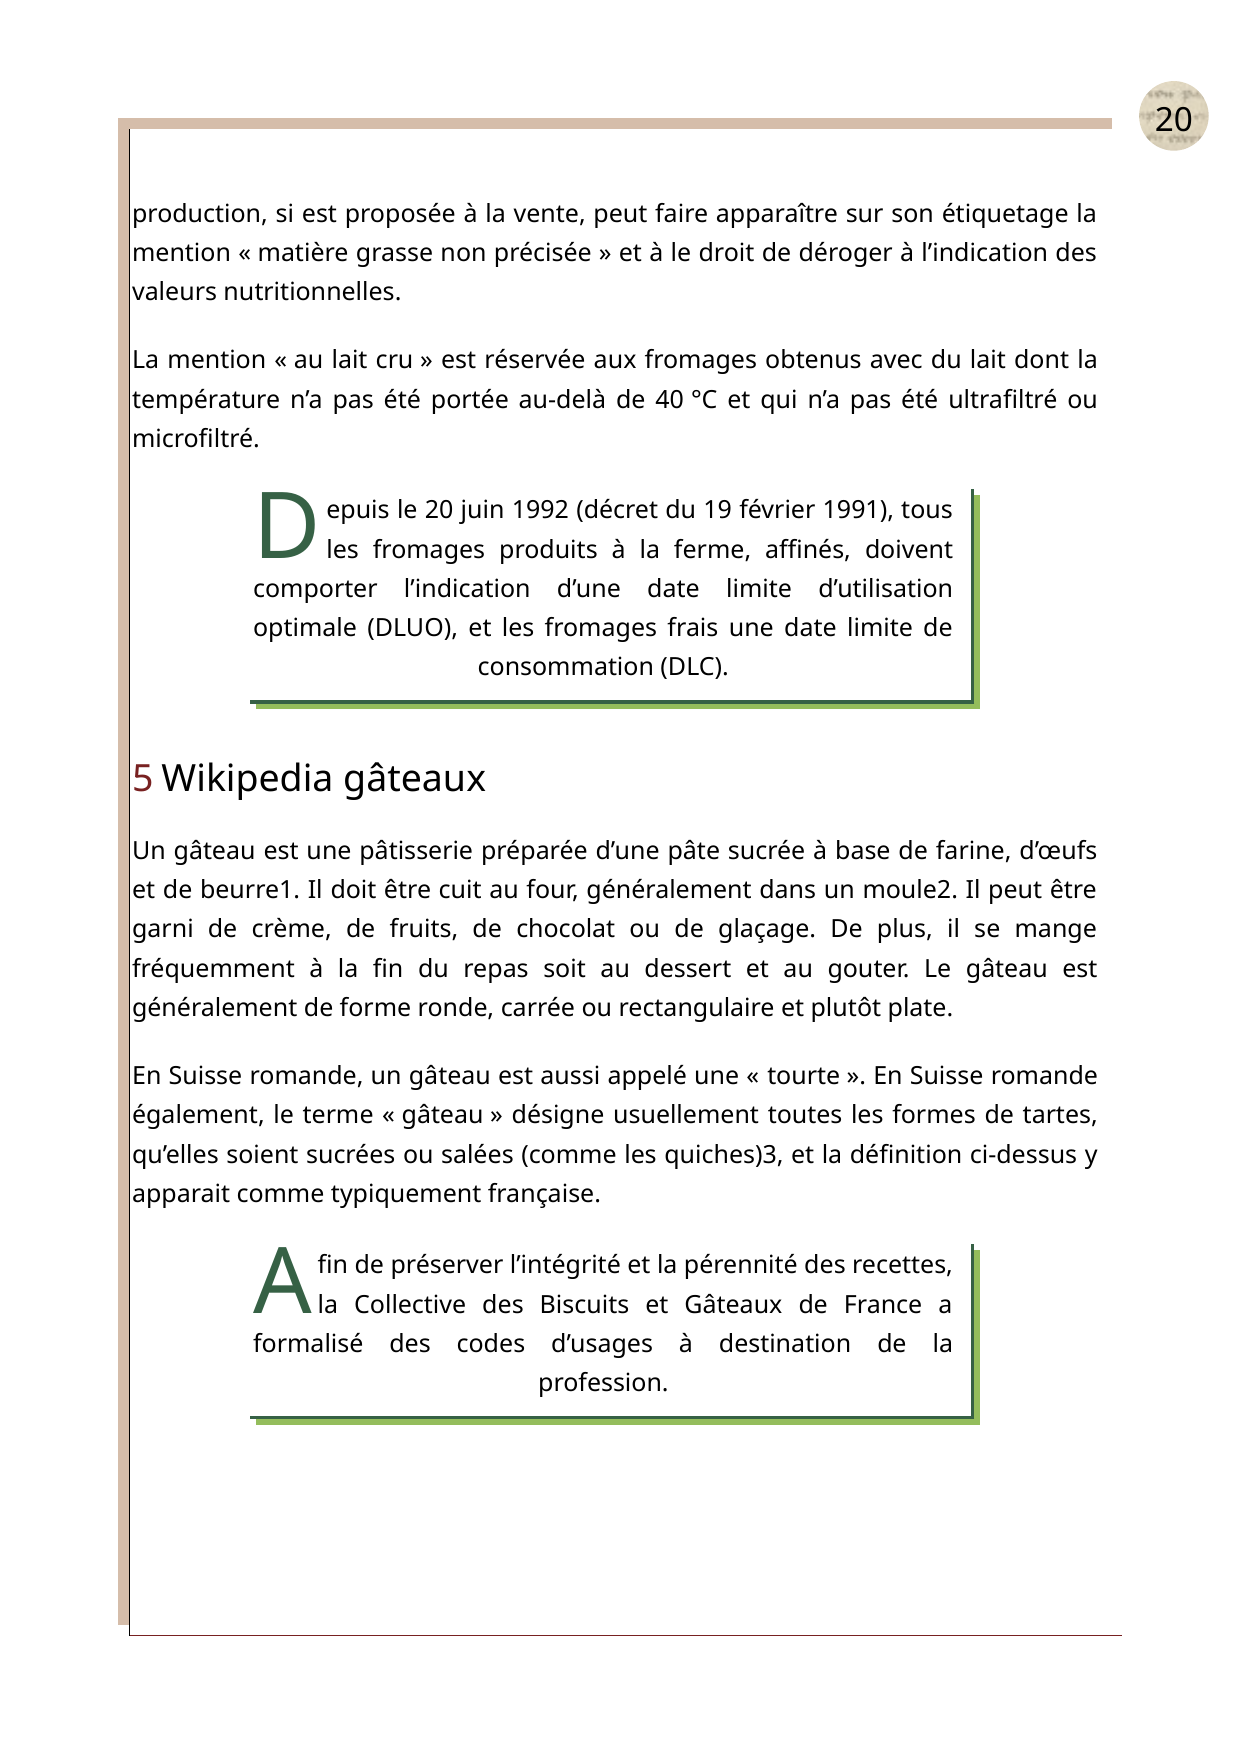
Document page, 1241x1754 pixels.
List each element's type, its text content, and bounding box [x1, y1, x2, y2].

text La mention « au lait cru » est réservée aux fromages obtenus avec du lait dont la température n’a pas été portée au-delà de 40 °C et qui n’a pas été ultrafiltré ou microfiltré. [132, 342, 1098, 454]
text En Suisse romande, un gâteau est aussi appelé une « tourte ». En Suisse romande également, le terme « gâteau » désigne usuellement toutes les formes de tartes, qu’elles soient sucrées ou salées (comme les quiches)3, et la définition ci-dessus y apparait comme typiquement française. [132, 1058, 1098, 1209]
text production, si est proposée à la vente, peut faire apparaître sur son étiquetage la mention « matière grasse non précisée » et à le droit de déroger à l’indication des valeurs nutritionnelles. [132, 195, 1098, 308]
text Afin de préserver l’intégrité et la pérennité des recettes, la Collective des Biscuits et Gâteaux de France a formalisé des codes d’usages à destination de la profession. [250, 1244, 971, 1416]
subtitle Wikipedia gâteaux [132, 751, 1098, 802]
text Un gâteau est une pâtisserie préparée d’une pâte sucrée à base de farine, d’œufs et de beurre1. Il doit être cuit au four, généralement dans un moule2. Il peut être garni de crème, de fruits, de chocolat ou de glaçage. De plus, il se mange fréquemment à la fin du repas soit au dessert et au gouter. Le gâteau est généralement de forme ronde, carrée ou rectangulaire et plutôt plate. [132, 833, 1098, 1023]
text Depuis le 20 juin 1992 (décret du 19 février 1991), tous les fromages produits à la ferme, affinés, doivent comporter l’indication d’une date limite d’utilisation optimale (DLUO), et les fromages frais une date limite de consommation (DLC). [250, 489, 971, 700]
